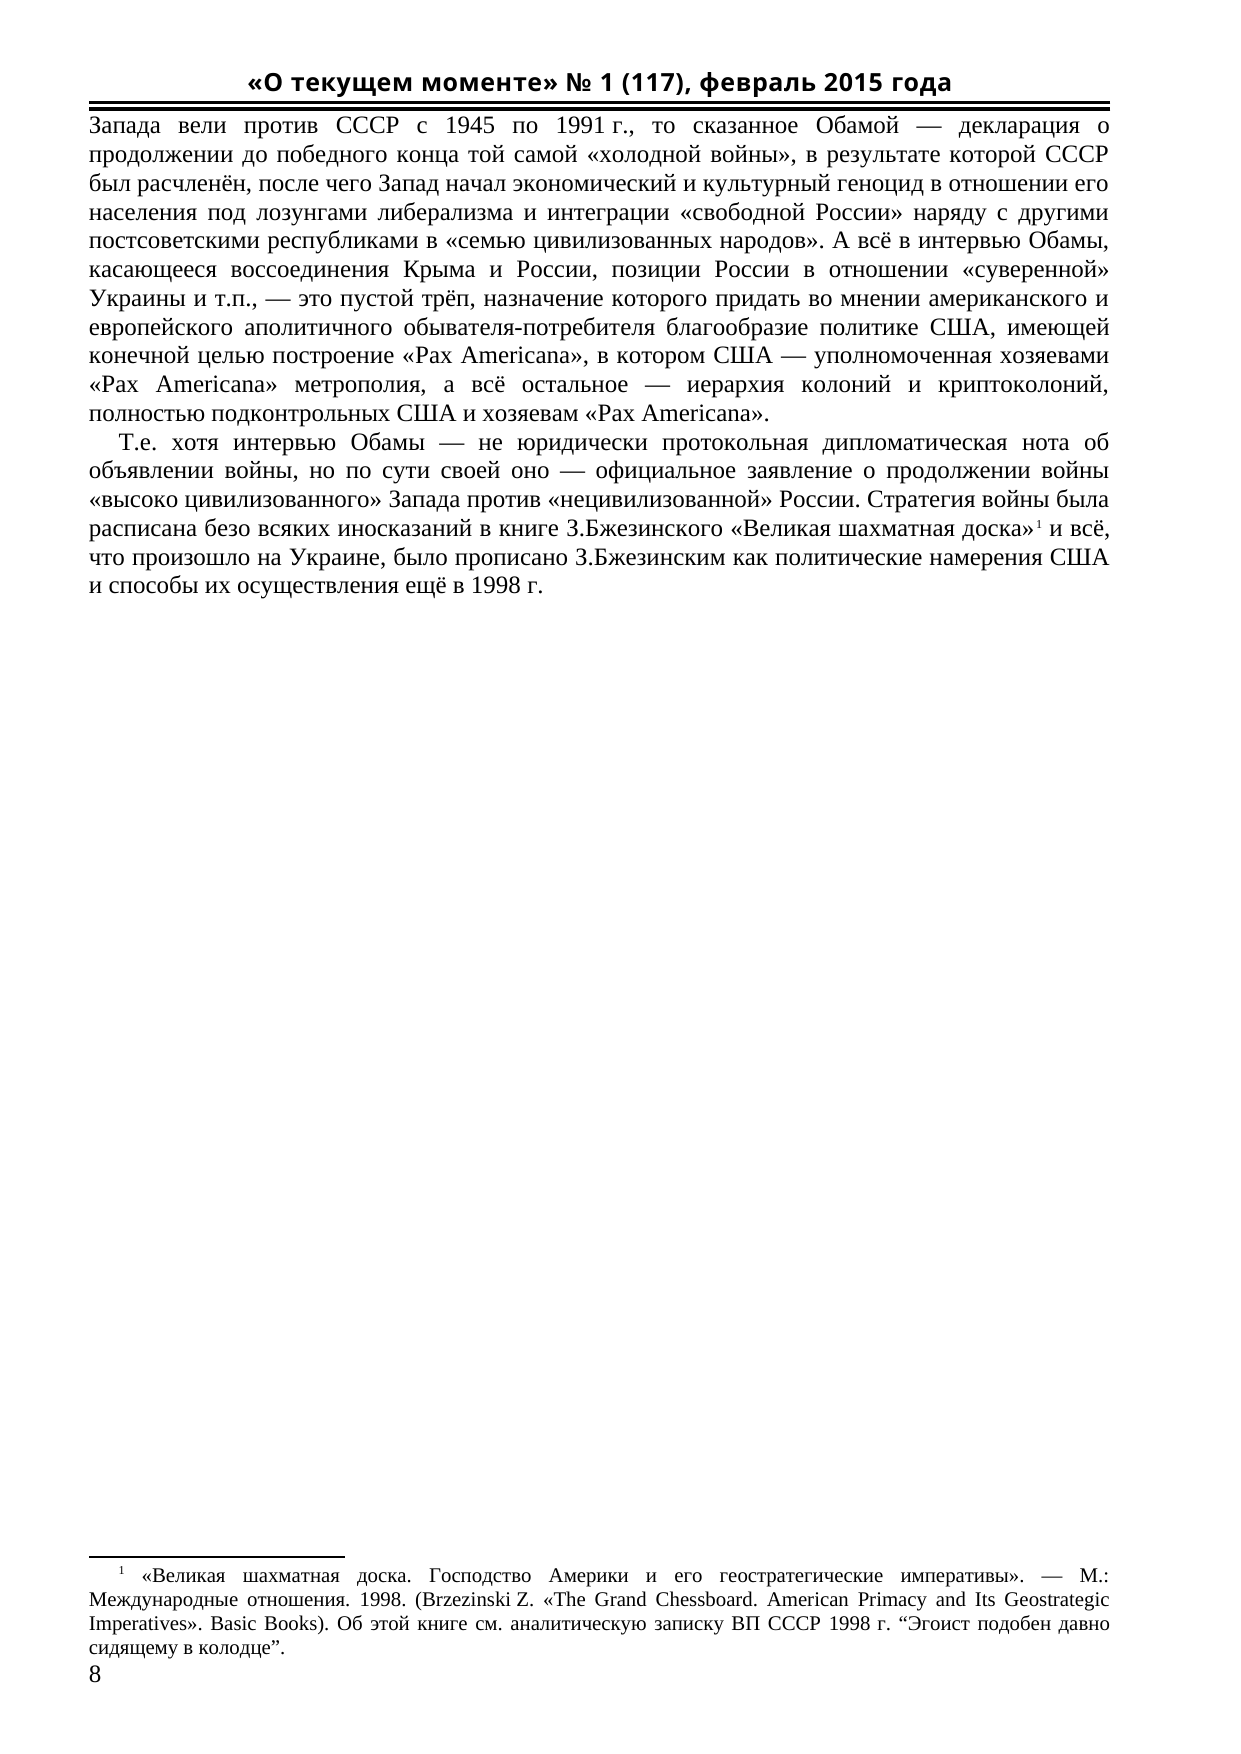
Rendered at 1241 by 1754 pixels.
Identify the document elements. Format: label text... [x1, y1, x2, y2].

text «Великая шахматная доска. Господство Америки и его геостратегические императивы». — М.: Международные отношения. 1998. (Brzezinski Z. «The Grand Chessboard. American Primacy and Its Geostrategic Imperatives». Basic Books). Об этой книге см. аналитическую записку ВП СССР 1998 г. “Эгоист подобен давно сидящему в колодце”. [89, 1563, 1110, 1659]
text Т.е. хотя интервью Обамы — не юридически протокольная дипломатическая нота об объявлении войны, но по сути своей оно — официальное заявление о продолжении войны «высоко цивилизованного» Запада против «нецивилизованной» России. Стратегия войны была расписана безо всяких иносказаний в книге З.Бжезинского «Великая шахматная доска» и всё, что произошло на Украине, было прописано З.Бжезинским как политические намерения США и способы их осуществления ещё в 1998 г. [89, 427, 1110, 599]
text Запада вели против СССР с 1945 по 1991 г., то сказанное Обамой — декларация о продолжении до победного конца той самой «холодной войны», в результате которой СССР был расчленён, после чего Запад начал экономический и культурный геноцид в отношении его населения под лозунгами либерализма и интеграции «свободной России» наряду с другими постсоветскими республиками в «семью цивилизованных народов». А всё в интервью Обамы, касающееся воссоединения Крыма и России, позиции России в отношении «суверенной» Украины и т.п., — это пустой трёп, назначение которого придать во мнении американского и европейского аполитичного обывателя-потребителя благообразие политике США, имеющей конечной целью построение «Pax Americana», в котором США — уполномоченная хозяевами «Pax Americana» метрополия, а всё остальное — иерархия колоний и криптоколоний, полностью подконтрольных США и хозяевам «Pax Americana». [89, 111, 1110, 427]
